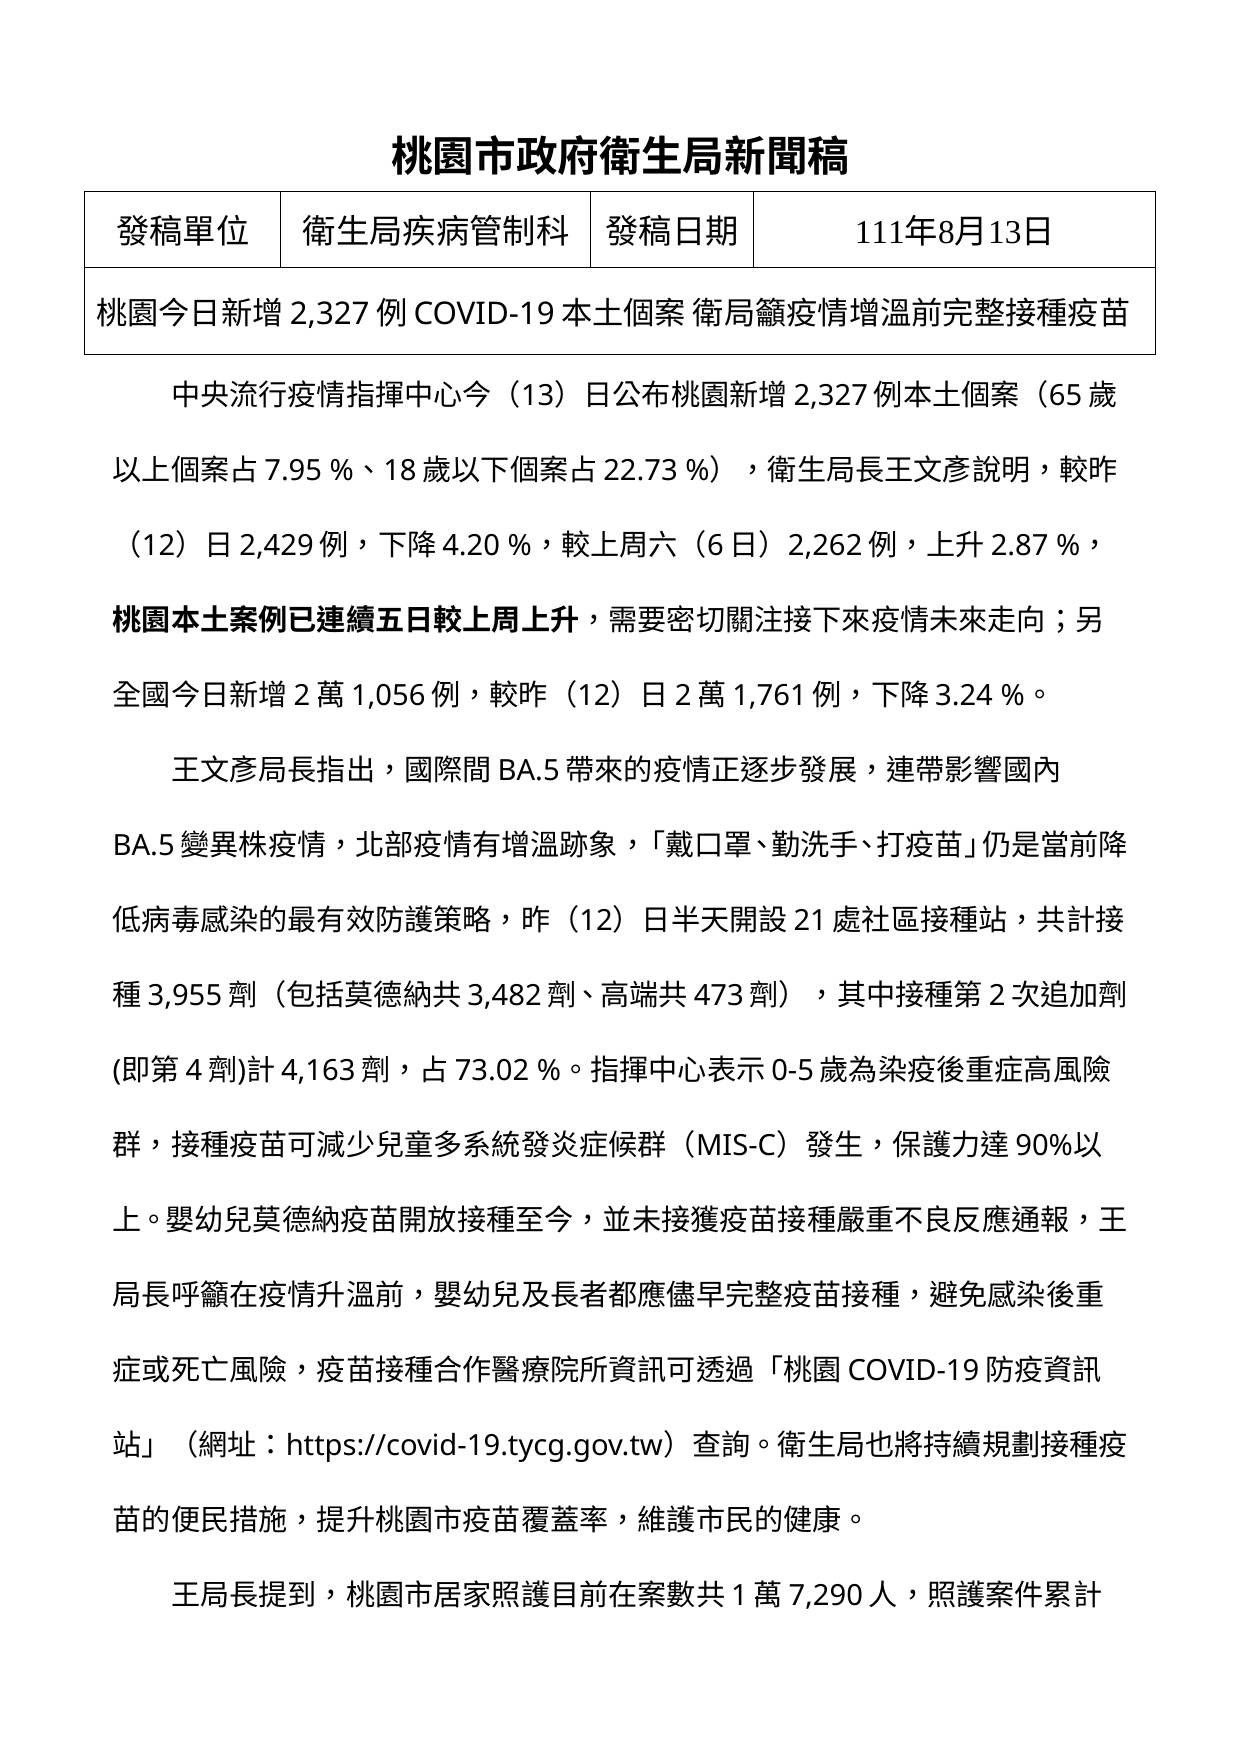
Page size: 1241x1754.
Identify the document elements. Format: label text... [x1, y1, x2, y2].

table_header 111年8月13日 [754, 192, 1155, 267]
table_header 發稿單位 [85, 192, 280, 267]
table_cell 桃園今日新增2,327例COVID-19本土個案 衛局籲疫情增溫前完整接種疫苗 [85, 268, 1155, 354]
text 王局長提到，桃園市居家照護目前在案數共1萬7,290人，照護案件累計55萬1,462人，已完成54萬8,776人，累計完成率約99.5%。截至8月12日，桃園專責ICU開設42床、收治31人、空床數11床；專責病房439床，收治168人，空床數271床，收治比率約38.3%，醫療能量充足。 [112, 1555, 1128, 1630]
text 中央流行疫情指揮中心今（13）日公布桃園新增2,327例本土個案（65歲以上個案占7.95 %、18歲以下個案占22.73 %），衛生局長王文彥說明，較昨（12）日2,429例，下降4.20 %，較上周六（6日）2,262例，上升2.87 %，桃園本土案例已連續五日較上周上升，需要密切關注接下來疫情未來走向；另全國今日新增2萬1,056例，較昨（12）日2萬1,761例，下降3.24 %。 [112, 355, 1128, 730]
text 桃園市政府衛生局新聞稿 [112, 116, 1128, 191]
text 王文彥局長指出，國際間BA.5帶來的疫情正逐步發展，連帶影響國內BA.5變異株疫情，北部疫情有增溫跡象，「戴口罩、勤洗手、打疫苗」仍是當前降低病毒感染的最有效防護策略，昨（12）日半天開設21處社區接種站，共計接種3,955劑（包括莫德納共3,482劑、高端共473劑），其中接種第2次追加劑(即第4劑)計4,163劑，占73.02 %。指揮中心表示0-5歲為染疫後重症高風險群，接種疫苗可減少兒童多系統發炎症候群（MIS-C）發生，保護力達90%以上。嬰幼兒莫德納疫苗開放接種至今，並未接獲疫苗接種嚴重不良反應通報，王局長呼籲在疫情升溫前，嬰幼兒及長者都應儘早完整疫苗接種，避免感染後重症或死亡風險，疫苗接種合作醫療院所資訊可透過「桃園COVID-19防疫資訊站」（網址：https://covid-19.tycg.gov.tw）查詢。衛生局也將持續規劃接種疫苗的便民措施，提升桃園市疫苗覆蓋率，維護市民的健康。 [112, 730, 1128, 1555]
table_header 發稿日期 [591, 192, 753, 267]
table_header 衛生局疾病管制科 [281, 192, 590, 267]
